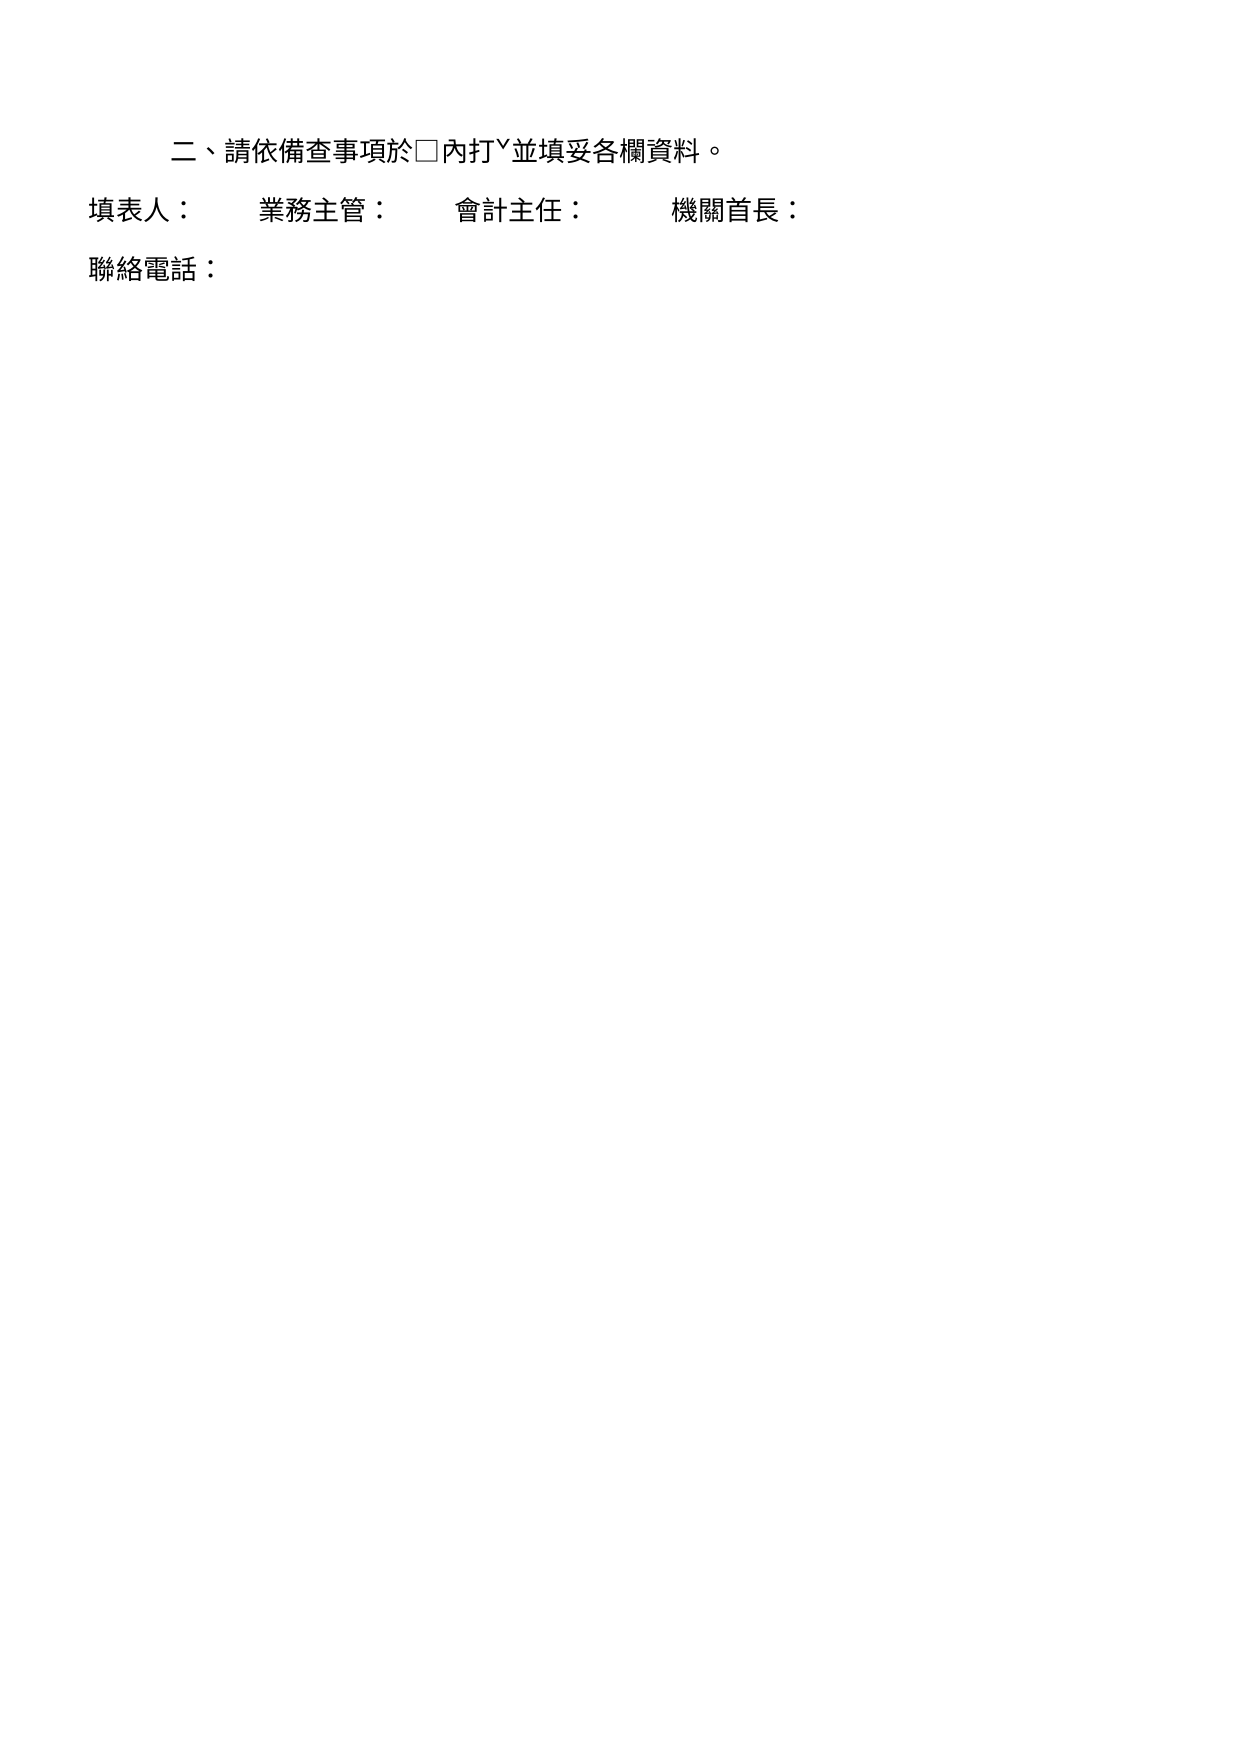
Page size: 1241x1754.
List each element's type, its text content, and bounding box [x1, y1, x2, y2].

text 二、請依備查事項於□內打ˇ並填妥各欄資料。 [89, 130, 1126, 169]
text 填表人： 業務主管： 會計主任： 機關首長： [89, 189, 1126, 228]
text 聯絡電話： [89, 248, 1126, 287]
